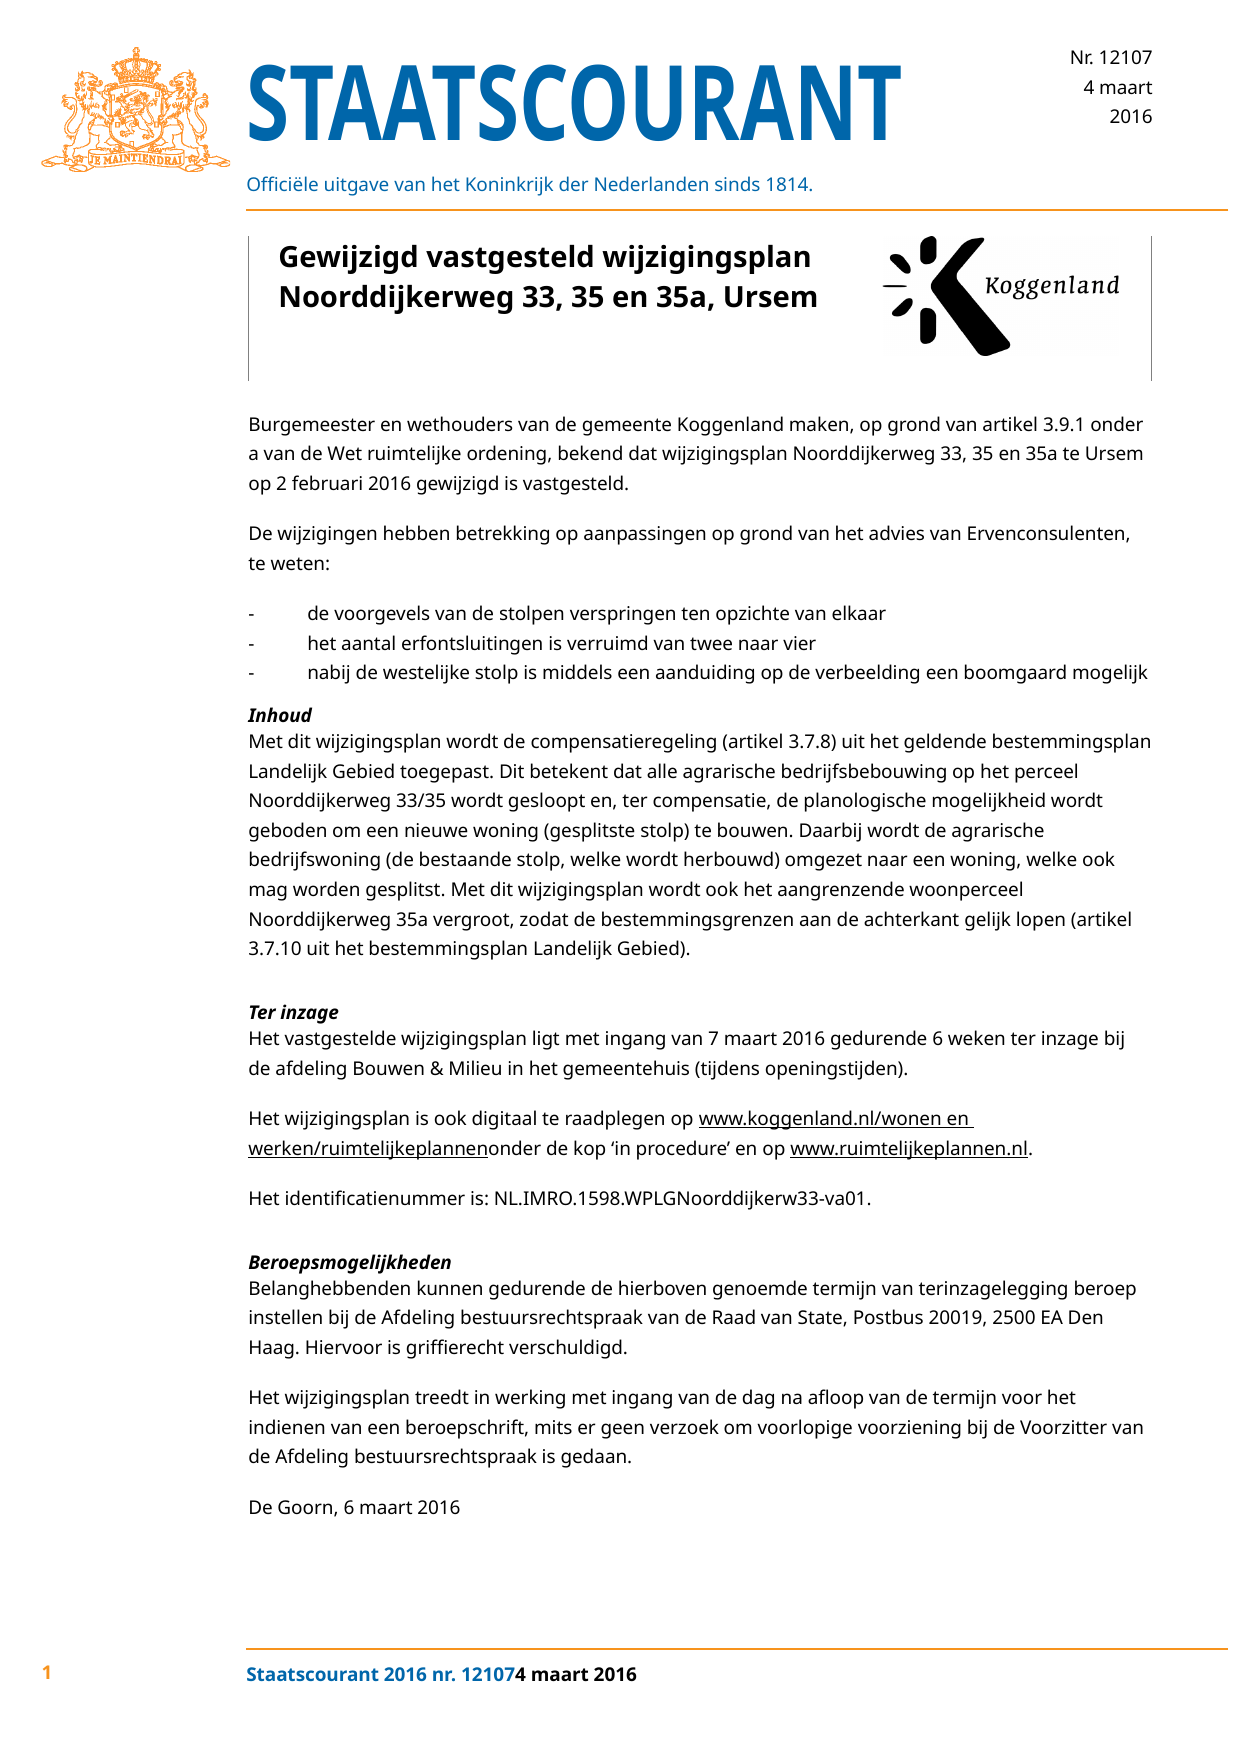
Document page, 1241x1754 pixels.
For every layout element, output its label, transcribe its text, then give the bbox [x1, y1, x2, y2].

picture [41, 47, 231, 172]
text Het wijzigingsplan treedt in werking met ingang van de dag na afloop van de termijn voor het indienen van een beroepschrift, mits er geen verzoek om voorlopige voorziening bij de Voorzitter van de Afdeling bestuursrechtspraak is gedaan. [248, 1384, 1152, 1469]
text De wijzigingen hebben betrekking op aanpassingen op grond van het advies van Ervenconsulenten, te weten: [248, 520, 1152, 576]
text Ter inzage [248, 999, 1152, 1025]
text Het vastgestelde wijzigingsplan ligt met ingang van 7 maart 2016 gedurende 6 weken ter inzage bij de afdeling Bouwen & Milieu in het gemeentehuis (tijdens openingstijden). [248, 1025, 1152, 1080]
text Met dit wijzigingsplan wordt de compensatieregeling (artikel 3.7.8) uit het geldende bestemmingsplan Landelijk Gebied toegepast. Dit betekent dat alle agrarische bedrijfsbebouwing op het perceel Noorddijkerweg 33/35 wordt gesloopt en, ter compensatie, de planologische mogelijkheid wordt geboden om een nieuwe woning (gesplitste stolp) te bouwen. Daarbij wordt de agrarische bedrijfswoning (de bestaande stolp, welke wordt herbouwd) omgezet naar een woning, welke ook mag worden gesplitst. Met dit wijzigingsplan wordt ook het aangrenzende woonperceel Noorddijkerweg 35a vergroot, zodat de bestemmingsgrenzen aan de achterkant gelijk lopen (artikel 3.7.10 uit het bestemmingsplan Landelijk Gebied). [248, 728, 1152, 961]
text Het wijzigingsplan is ook digitaal te raadplegen op www.koggenland.nl/wonen en werken/ruimtelijkeplannenonder de kop ‘in procedure’ en op www.ruimtelijkeplannen.nl. [248, 1105, 1152, 1160]
text Inhoud [248, 703, 1152, 728]
table_header Gewijzigd vastgesteld wijzigingsplan Noorddijkerweg 33, 35 en 35a, Ursem [249, 236, 850, 381]
picture [882, 236, 1119, 356]
list nabij de westelijke stolp is middels een aanduiding op de verbeelding een boomgaard mogelijk [248, 659, 1152, 685]
text Het identificatienummer is: NL.IMRO.1598.WPLGNoorddijkerw33-va01. [248, 1185, 1152, 1211]
table_header [850, 236, 1151, 381]
list de voorgevels van de stolpen verspringen ten opzichte van elkaar [248, 600, 1152, 626]
text De Goorn, 6 maart 2016 [248, 1494, 1152, 1520]
text Burgemeester en wethouders van de gemeente Koggenland maken, op grond van artikel 3.9.1 onder a van de Wet ruimtelijke ordening, bekend dat wijzigingsplan Noorddijkerweg 33, 35 en 35a te Ursem op 2 februari 2016 gewijzigd is vastgesteld. [248, 411, 1152, 496]
text Beroepsmogelijkheden [248, 1249, 1152, 1275]
list het aantal erfontsluitingen is verruimd van twee naar vier [248, 630, 1152, 656]
text Belanghebbenden kunnen gedurende de hierboven genoemde termijn van terinzagelegging beroep instellen bij de Afdeling bestuursrechtspraak van de Raad van State, Postbus 20019, 2500 EA Den Haag. Hiervoor is griffierecht verschuldigd. [248, 1275, 1152, 1360]
